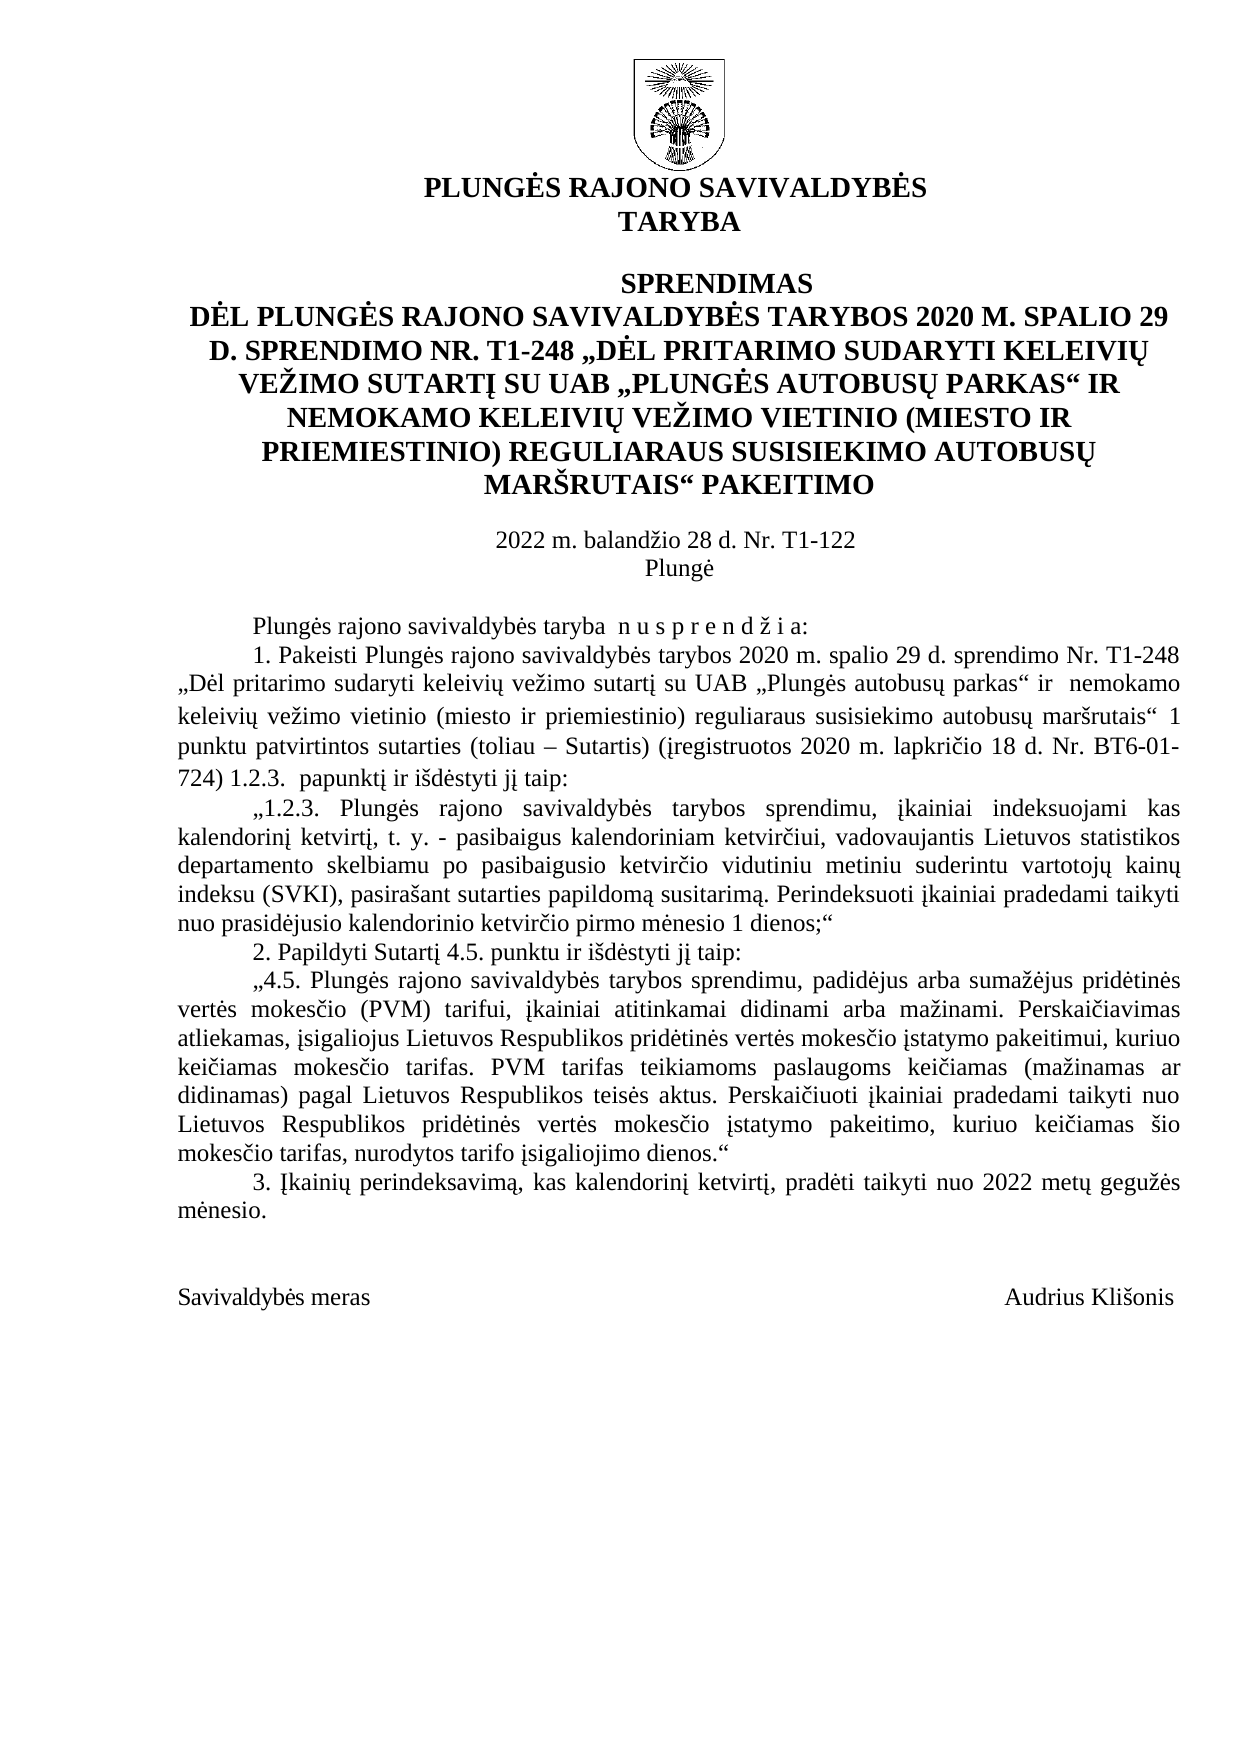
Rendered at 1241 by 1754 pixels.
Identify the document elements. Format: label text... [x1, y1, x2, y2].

subtitle PLUNGĖS RAJONO SAVIVALDYBĖS TARYBA [177, 170, 1181, 237]
text „4.5. Plungės rajono savivaldybės tarybos sprendimu, padidėjus arba sumažėjus pridėtinės vertės mokesčio (PVM) tarifui, įkainiai atitinkamai didinami arba mažinami. Perskaičiavimas atliekamas, įsigaliojus Lietuvos Respublikos pridėtinės vertės mokesčio įstatymo pakeitimui, kuriuo keičiamas mokesčio tarifas. PVM tarifas teikiamoms paslaugoms keičiamas (mažinamas ar didinamas) pagal Lietuvos Respublikos teisės aktus. Perskaičiuoti įkainiai pradedami taikyti nuo Lietuvos Respublikos pridėtinės vertės mokesčio įstatymo pakeitimo, kuriuo keičiamas šio mokesčio tarifas, nurodytos tarifo įsigaliojimo dienos.“ [177, 966, 1181, 1167]
text Savivaldybės meras Audrius Klišonis [177, 1282, 1181, 1311]
text Plungės rajono savivaldybės taryba n u s p r e n d ž i a: [177, 611, 1181, 640]
text 2022 m. balandžio 28 d. Nr. T1-122 [170, 525, 1181, 553]
text 2. Papildyti Sutartį 4.5. punktu ir išdėstyti jį taip: [177, 937, 1181, 966]
text 3. Įkainių perindeksavimą, kas kalendorinį ketvirtį, pradėti taikyti nuo 2022 metų gegužės mėnesio. [177, 1167, 1181, 1224]
text „1.2.3. Plungės rajono savivaldybės tarybos sprendimu, įkainiai indeksuojami kas kalendorinį ketvirtį, t. y. - pasibaigus kalendoriniam ketvirčiui, vadovaujantis Lietuvos statistikos departamento skelbiamu po pasibaigusio ketvirčio vidutiniu metiniu suderintu vartotojų kainų indeksu (SVKI), pasirašant sutarties papildomą susitarimą. Perindeksuoti įkainiai pradedami taikyti nuo prasidėjusio kalendorinio ketvirčio pirmo mėnesio 1 dienos;“ [177, 793, 1181, 937]
text Plungė [177, 553, 1181, 582]
text SPRENDIMAS [177, 266, 1181, 299]
text DĖL PLUNGĖS RAJONO SAVIVALDYBĖS TARYBOS 2020 M. SPALIO 29 D. SPRENDIMO NR. T1-248 „DĖL PRITARIMO SUDARYTI KELEIVIŲ VEŽIMO SUTARTĮ SU UAB „PLUNGĖS AUTOBUSŲ PARKAS“ IR NEMOKAMO KELEIVIŲ VEŽIMO VIETINIO (MIESTO IR PRIEMIESTINIO) REGULIARAUS SUSISIEKIMO AUTOBUSŲ MARŠRUTAIS“ PAKEITIMO [177, 299, 1181, 501]
text 1. Pakeisti Plungės rajono savivaldybės tarybos 2020 m. spalio 29 d. sprendimo Nr. T1-248 „Dėl pritarimo sudaryti keleivių vežimo sutartį su UAB „Plungės autobusų parkas“ ir nemokamo keleivių vežimo vietinio (miesto ir priemiestinio) reguliaraus susisiekimo autobusų maršrutais“ 1 punktu patvirtintos sutarties (toliau – Sutartis) (įregistruotos 2020 m. lapkričio 18 d. Nr. BT6-01-724) 1.2.3. papunktį ir išdėstyti jį taip: [177, 640, 1181, 793]
